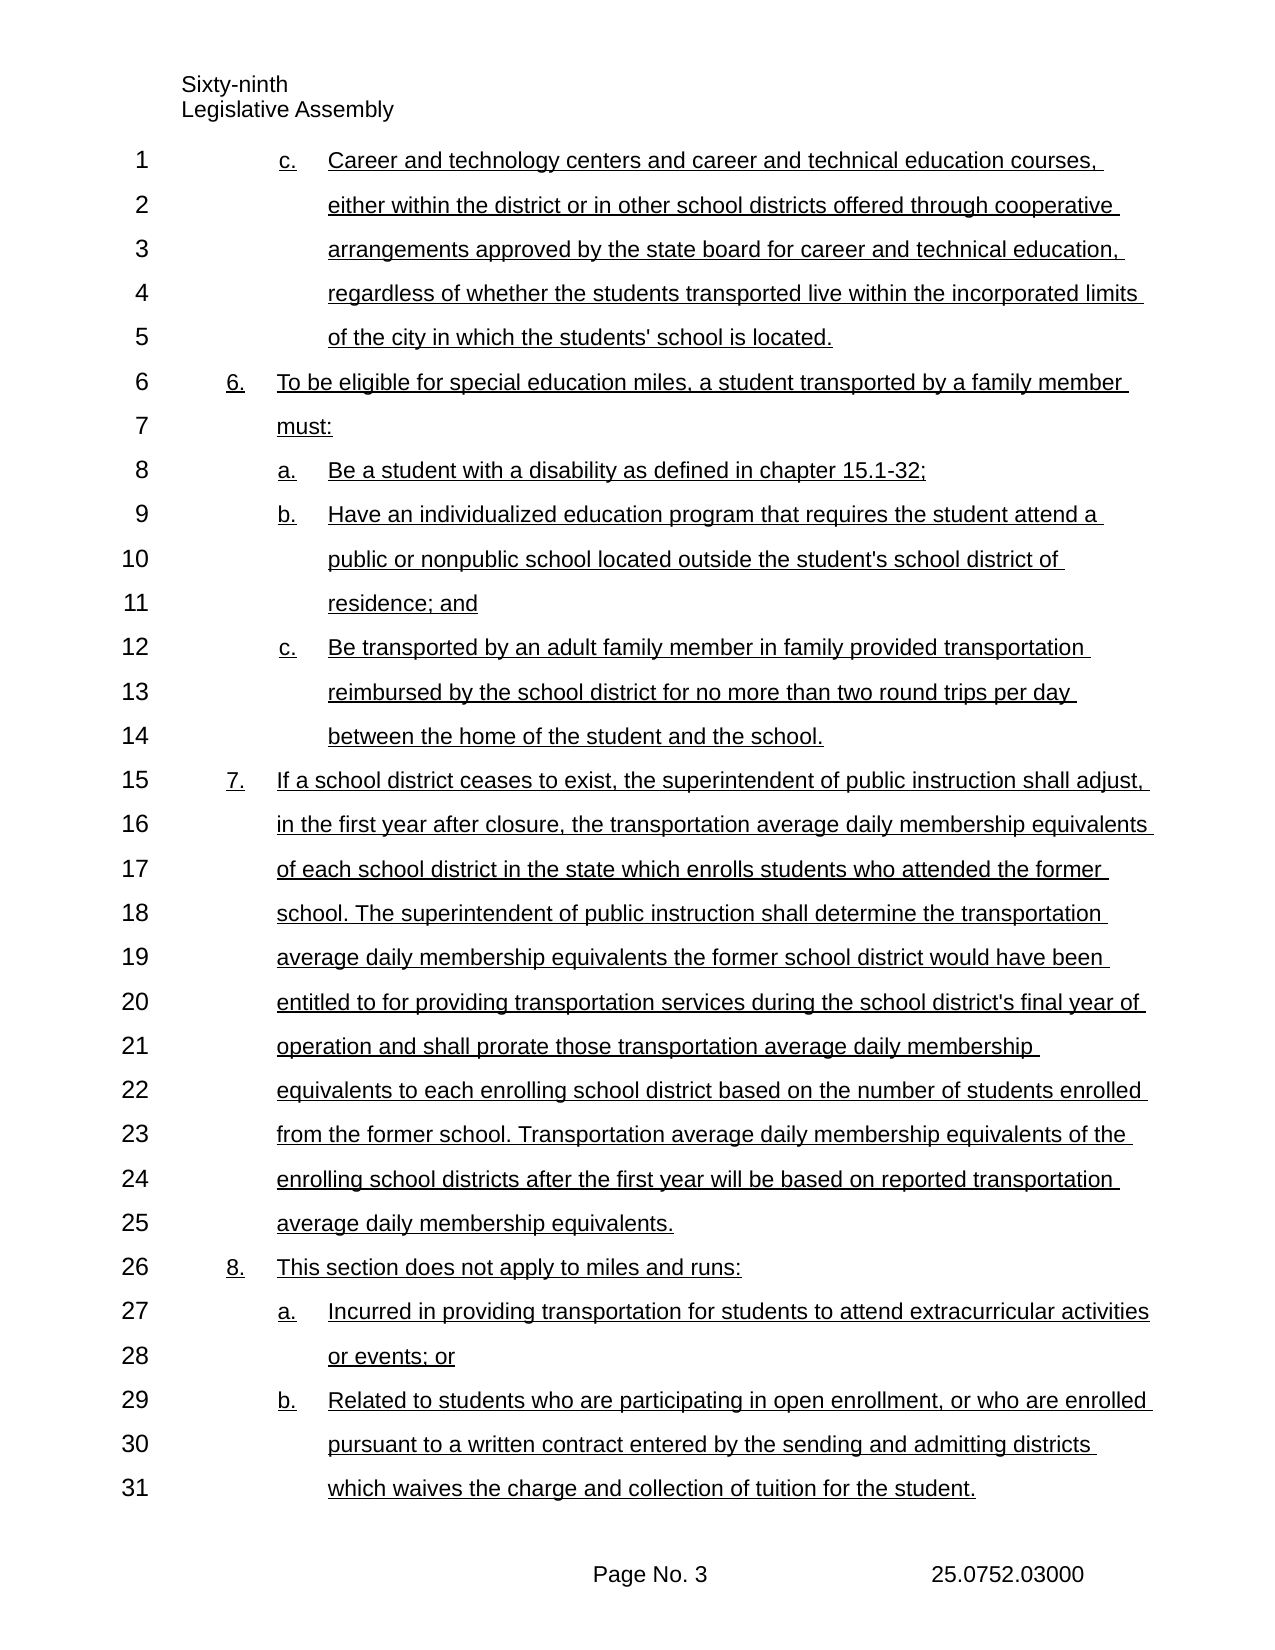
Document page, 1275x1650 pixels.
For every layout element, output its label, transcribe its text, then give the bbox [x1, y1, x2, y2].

text b. Related to students who are participating in open enrollment, or who are enrolled pursuant to a written contract entered by the sending and admitting districts which waives the charge and collection of tuition for the student. [181, 1373, 1154, 1506]
text a. Incurred in providing transportation for students to attend extracurricular activities or events; or [181, 1284, 1154, 1373]
text b. Have an individualized education program that requires the student attend a public or nonpublic school located outside the student's school district of residence; and [181, 487, 1154, 620]
text 7. If a school district ceases to exist, the superintendent of public instruction shall adjust, in the first year after closure, the transportation average daily membership equivalents of each school district in the state which enrolls students who attended the former school. The superintendent of public instruction shall determine the transportation average daily membership equivalents the former school district would have been entitled to for providing transportation services during the school district's final year of operation and shall prorate those transportation average daily membership equivalents to each enrolling school district based on the number of students enrolled from the former school. Transportation average daily membership equivalents of the enrolling school districts after the first year will be based on reported transportation average daily membership equivalents. [181, 753, 1154, 1240]
text 8. This section does not apply to miles and runs: [181, 1240, 1154, 1284]
text a. Be a student with a disability as defined in chapter 15.1‑32; [181, 443, 1154, 487]
text c. Career and technology centers and career and technical education courses, either within the district or in other school districts offered through cooperative arrangements approved by the state board for career and technical education, regardless of whether the students transported live within the incorporated limits of the city in which the students' school is located. [181, 133, 1154, 355]
text c. Be transported by an adult family member in family provided transportation reimbursed by the school district for no more than two round trips per day between the home of the student and the school. [181, 620, 1154, 753]
text 6. To be eligible for special education miles, a student transported by a family member must: [181, 355, 1154, 443]
